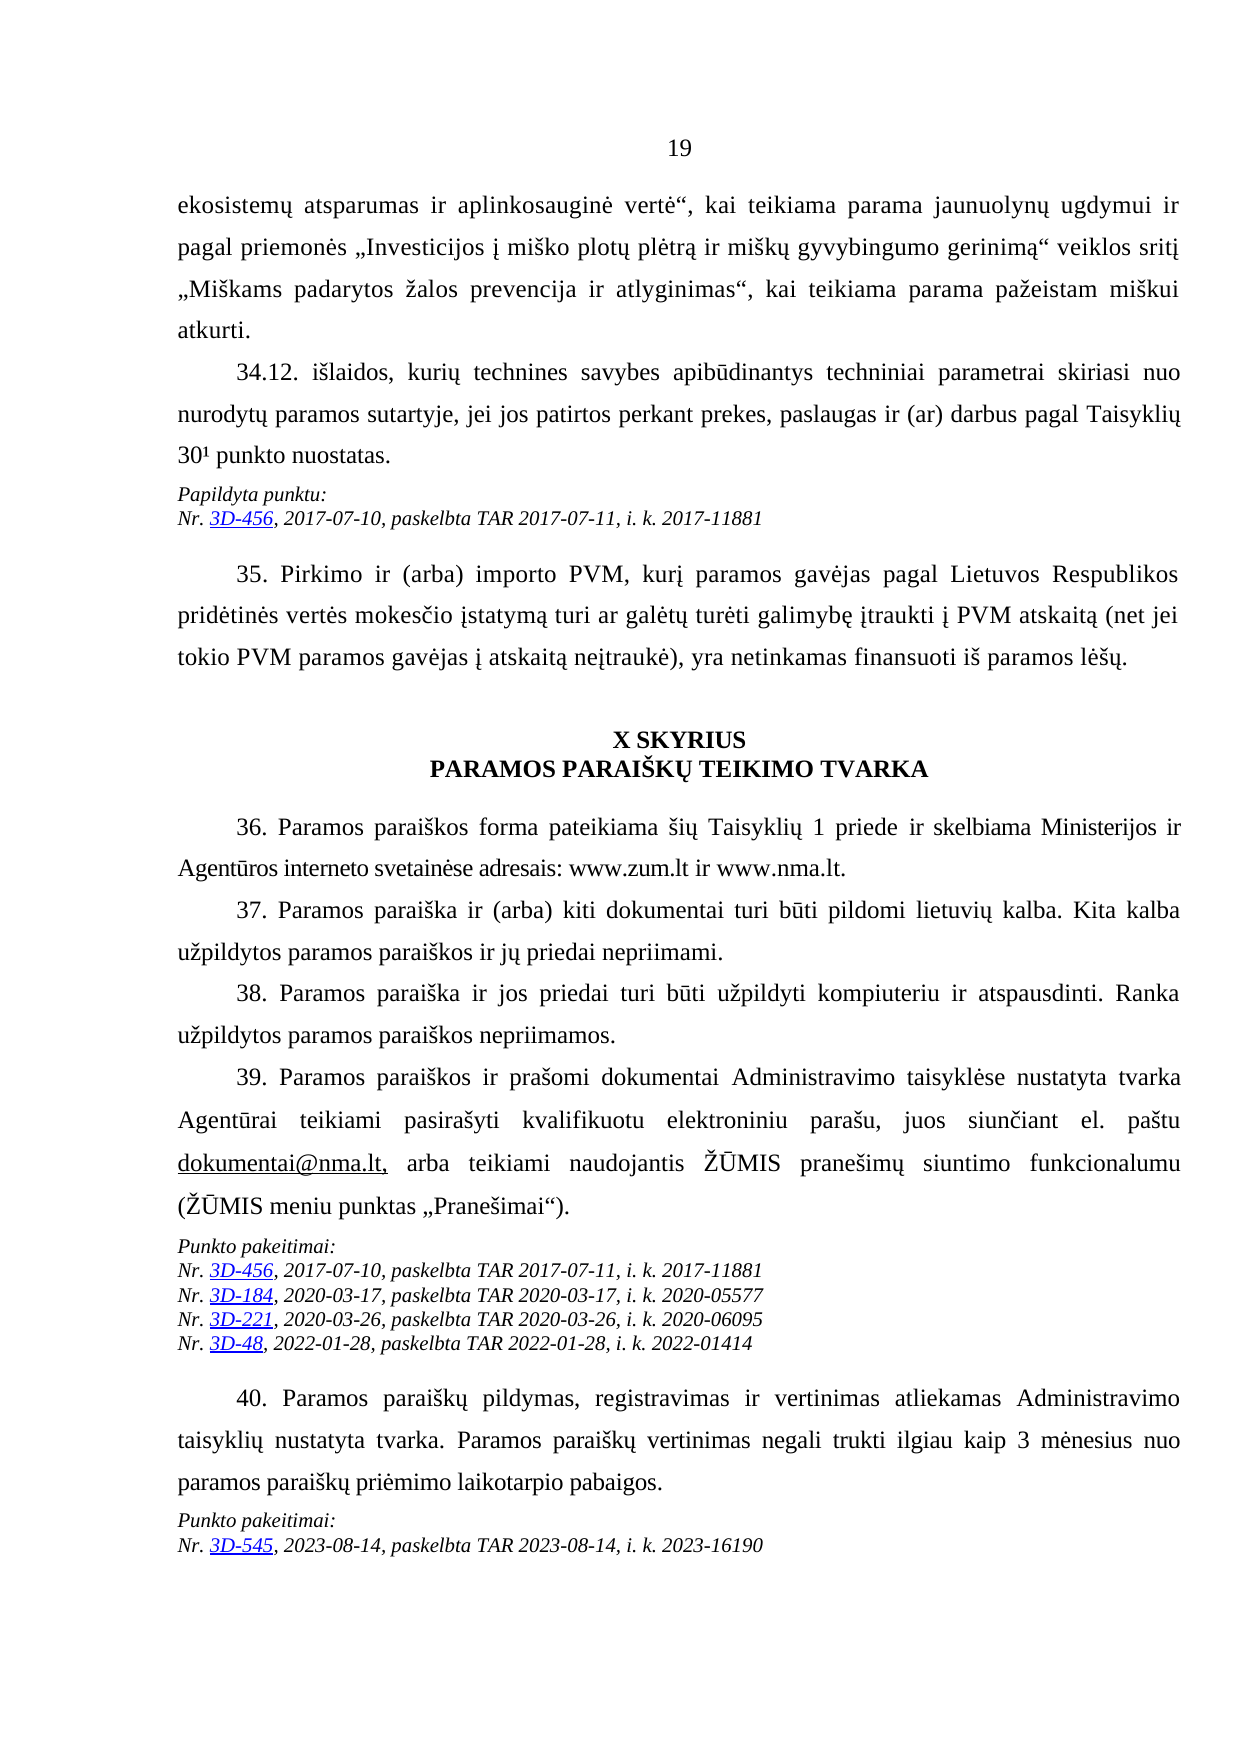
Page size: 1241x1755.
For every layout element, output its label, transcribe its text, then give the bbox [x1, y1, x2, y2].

text Nr. 3D-456, 2017-07-10, paskelbta TAR 2017-07-11, i. k. 2017-11881 [177, 1258, 1181, 1282]
text 34.12. išlaidos, kurių technines savybes apibūdinantys techniniai parametrai skiriasi nuo nurodytų paramos sutartyje, jei jos patirtos perkant prekes, paslaugas ir (ar) darbus pagal Taisyklių 30¹ punkto nuostatas. [177, 357, 1181, 469]
text 38. Paramos paraiška ir jos priedai turi būti užpildyti kompiuteriu ir atspausdinti. Ranka užpildytos paramos paraiškos nepriimamos. [177, 978, 1181, 1049]
text Nr. 3D-456, 2017-07-10, paskelbta TAR 2017-07-11, i. k. 2017-11881 [177, 506, 1181, 530]
text Punkto pakeitimai: [177, 1234, 1181, 1258]
text Nr. 3D-221, 2020-03-26, paskelbta TAR 2020-03-26, i. k. 2020-06095 [177, 1307, 1181, 1331]
text 39. Paramos paraiškos ir prašomi dokumentai Administravimo taisyklėse nustatyta tvarka Agentūrai teikiami pasirašyti kvalifikuotu elektroniniu parašu, juos siunčiant el. paštu dokumentai@nma.lt, arba teikiami naudojantis ŽŪMIS pranešimų siuntimo funkcionalumu (ŽŪMIS meniu punktas „Pranešimai“). [177, 1062, 1181, 1220]
text ekosistemų atsparumas ir aplinkosauginė vertė“, kai teikiama parama jaunuolynų ugdymui ir pagal priemonės „Investicijos į miško plotų plėtrą ir miškų gyvybingumo gerinimą“ veiklos sritį „Miškams padarytos žalos prevencija ir atlyginimas“, kai teikiama parama pažeistam miškui atkurti. [177, 190, 1181, 344]
text Nr. 3D-545, 2023-08-14, paskelbta TAR 2023-08-14, i. k. 2023-16190 [177, 1532, 1181, 1557]
text 37. Paramos paraiška ir (arba) kiti dokumentai turi būti pildomi lietuvių kalba. Kita kalba užpildytos paramos paraiškos ir jų priedai nepriimami. [177, 895, 1181, 966]
text Nr. 3D-48, 2022-01-28, paskelbta TAR 2022-01-28, i. k. 2022-01414 [177, 1331, 1181, 1355]
text 40. Paramos paraiškų pildymas, registravimas ir vertinimas atliekamas Administravimo taisyklių nustatyta tvarka. Paramos paraiškų vertinimas negali trukti ilgiau kaip 3 mėnesius nuo paramos paraiškų priėmimo laikotarpio pabaigos. [177, 1383, 1181, 1496]
text Papildyta punktu: [177, 482, 1181, 506]
text PARAMOS PARAIŠKŲ TEIKIMO TVARKA [177, 754, 1181, 783]
text Nr. 3D-184, 2020-03-17, paskelbta TAR 2020-03-17, i. k. 2020-05577 [177, 1282, 1181, 1307]
text Punkto pakeitimai: [177, 1508, 1181, 1532]
text 35. Pirkimo ir (arba) importo PVM, kurį paramos gavėjas pagal Lietuvos Respublikos pridėtinės vertės mokesčio įstatymą turi ar galėtų turėti galimybę įtraukti į PVM atskaitą (net jei tokio PVM paramos gavėjas į atskaitą neįtraukė), yra netinkamas finansuoti iš paramos lėšų. [177, 559, 1181, 671]
text 36. Paramos paraiškos forma pateikiama šių Taisyklių 1 priede ir skelbiama Ministerijos ir Agentūros interneto svetainėse adresais: www.zum.lt ir www.nma.lt. [177, 812, 1181, 882]
text X SKYRIUS [177, 726, 1181, 754]
